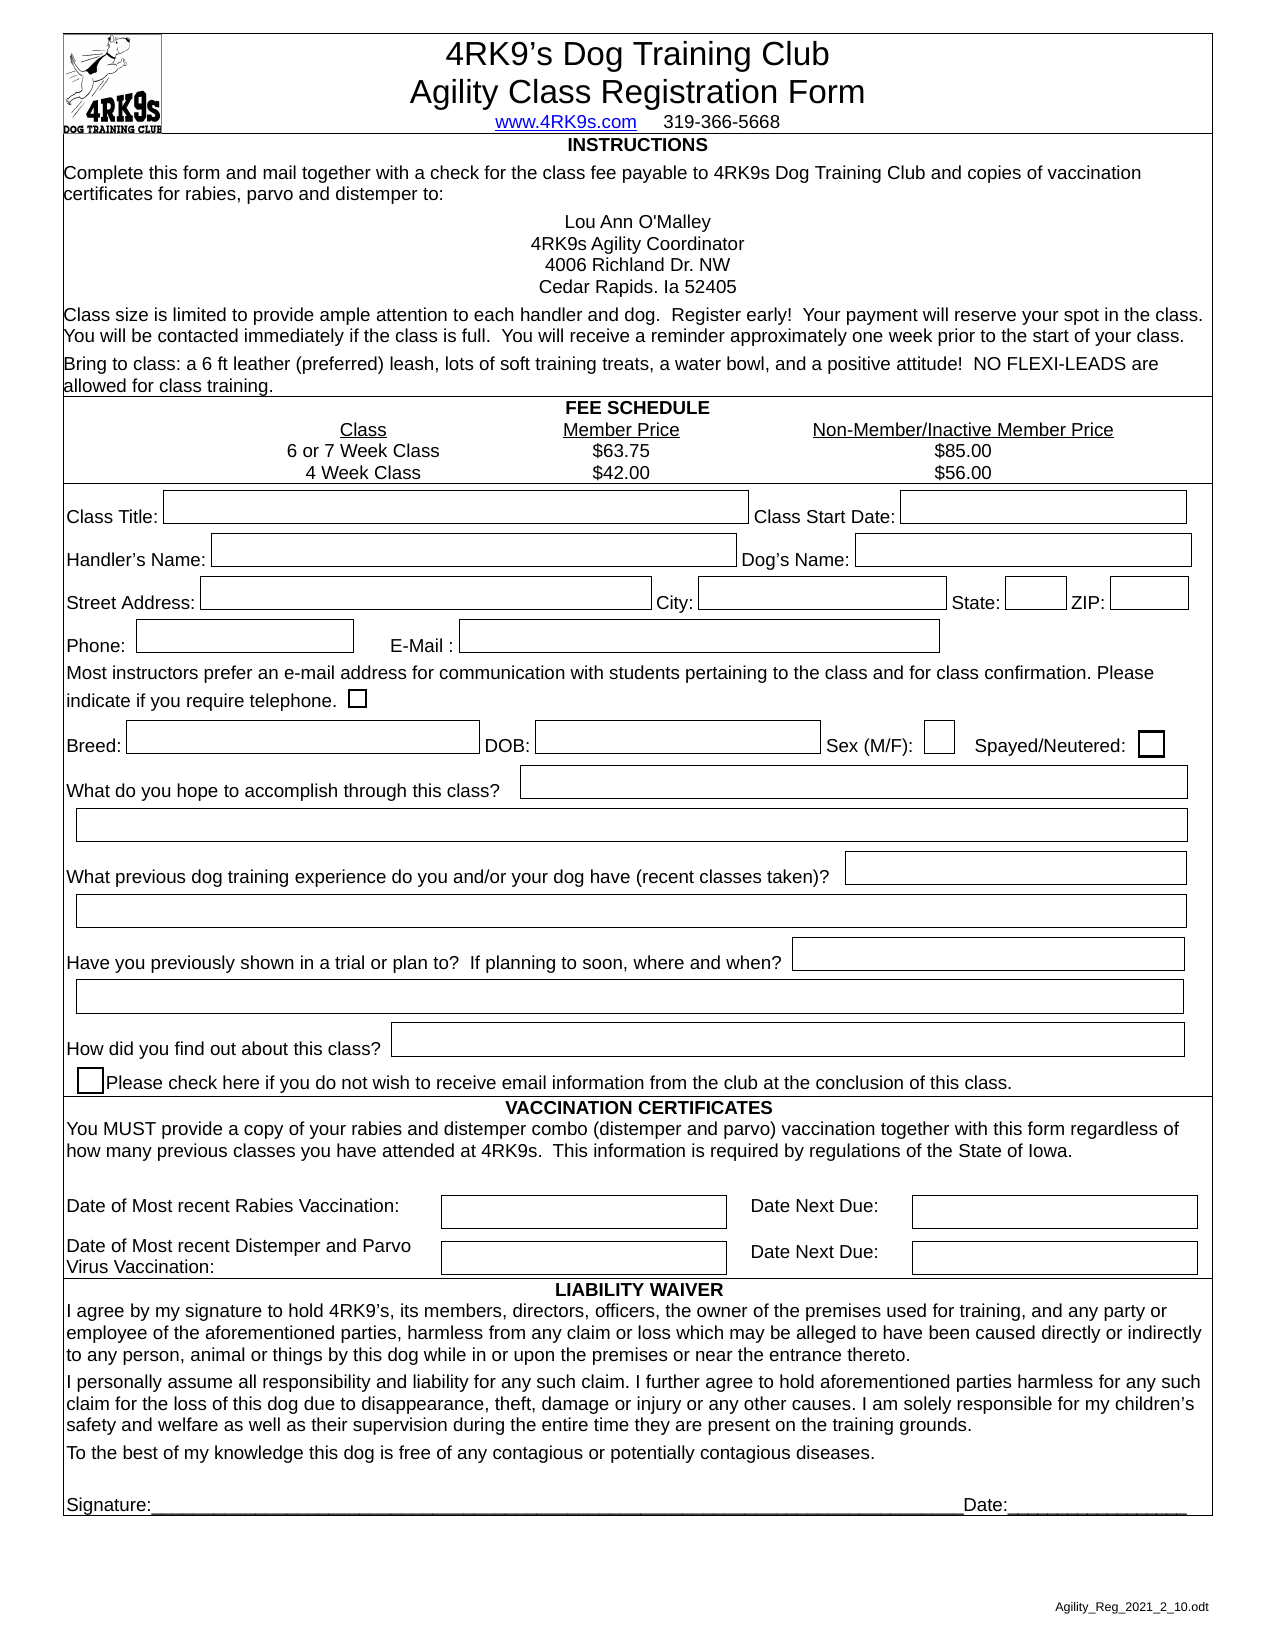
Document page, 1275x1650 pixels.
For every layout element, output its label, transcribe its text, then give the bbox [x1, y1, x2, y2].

table_cell LIABILITY WAIVER I agree by my signature to hold 4RK9’s, its members, directors, officers, the owner of the premises used for training, and any party or employee of the aforementioned parties, harmless from any claim or loss which may be alleged to have been caused directly or indirectly to any person, animal or things by this dog while in or upon the premises or near the entrance thereto. I personally assume all responsibility and liability for any such claim. I further agree to hold aforementioned parties harmless for any such claim for the loss of this dog due to disappearance, theft, damage or injury or any other causes. I am solely responsible for my children’s safety and welfare as well as their supervision during the entire time they are present on the training grounds. To the best of my knowledge this dog is free of any contagious or potentially contagious diseases. Signature: Date: [64, 1279, 1212, 1515]
table_cell FEE SCHEDULE Class Member Price Non-Member/Inactive Member Price 6 or 7 Week Class $63.75 $85.00 4 Week Class $42.00 $56.00 [64, 397, 1212, 483]
table_cell [432, 1229, 732, 1278]
table_cell Date of Most recent Rabies Vaccination: [64, 1183, 432, 1228]
table_cell [894, 1229, 1212, 1278]
table_cell Date of Most recent Distemper and Parvo Virus Vaccination: [64, 1229, 432, 1278]
table_cell Date Next Due: [732, 1183, 894, 1228]
table_header [1062, 34, 1212, 133]
table_header 4RK9’s Dog Training Club Agility Class Registration Form www.4RK9s.com 319-366-5668 [213, 34, 1062, 133]
table_cell Class Title: Class Start Date: Handler’s Name: Dog’s Name: Street Address: City: State: ZIP: Phone: E-Mail : Most instructors prefer an e-mail address for communication with students pertaining to the class and for class confirmation. Please indicate if you require telephone. Breed: DOB: Sex (M/F): Spayed/Neutered: What do you hope to accomplish through this class? What previous dog training experience do you and/or your dog have (recent classes taken)? Have you previously shown in a trial or plan to? If planning to soon, where and when? How did you find out about this class? Please check here if you do not wish to receive email information from the club at the conclusion of this class. [64, 484, 1212, 1096]
table_cell Date Next Due: [732, 1229, 894, 1278]
table_header [162, 34, 213, 133]
picture [64, 35, 161, 133]
table_cell [432, 1183, 732, 1228]
table_cell INSTRUCTIONS Complete this form and mail together with a check for the class fee payable to 4RK9s Dog Training Club and copies of vaccination certificates for rabies, parvo and distemper to: Lou Ann O'Malley 4RK9s Agility Coordinator 4006 Richland Dr. NW Cedar Rapids. Ia 52405 Class size is limited to provide ample attention to each handler and dog. Register early! Your payment will reserve your spot in the class. You will be contacted immediately if the class is full. You will receive a reminder approximately one week prior to the start of your class. Bring to class: a 6 ft leather (preferred) leash, lots of soft training treats, a water bowl, and a positive attitude! NO FLEXI-LEADS are allowed for class training. [64, 134, 1212, 396]
table_cell [894, 1183, 1212, 1228]
table_cell VACCINATION CERTIFICATES You MUST provide a copy of your rabies and distemper combo (distemper and parvo) vaccination together with this form regardless of how many previous classes you have attended at 4RK9s. This information is required by regulations of the State of Iowa. [64, 1097, 1212, 1183]
